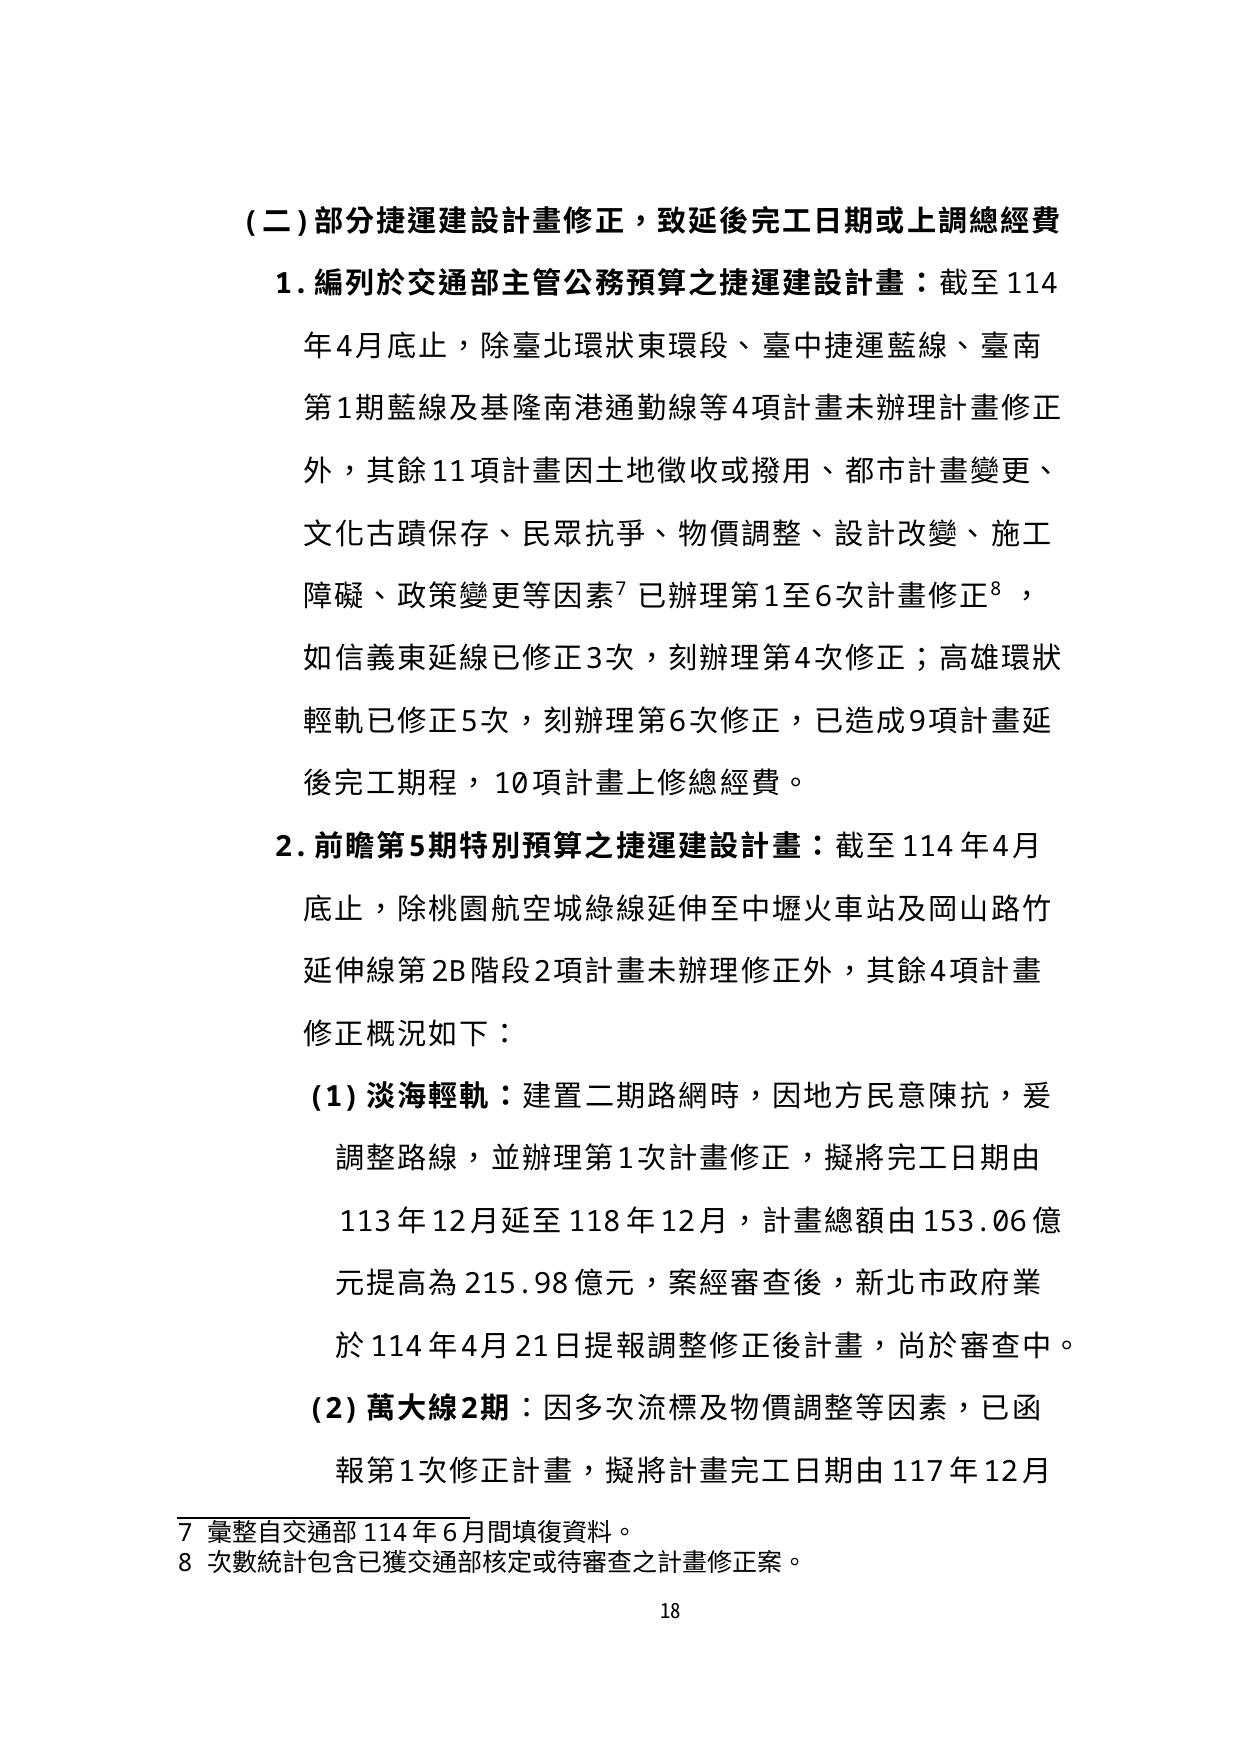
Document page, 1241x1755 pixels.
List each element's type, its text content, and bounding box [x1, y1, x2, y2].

text (1)淡海輕軌：建置二期路網時，因地方民意陳抗，爰調整路線，並辦理第1次計畫修正，擬將完工日期由113年12月延至118年12月，計畫總額由153.06億元提高為215.98億元，案經審查後，新北市政府業於114年4月21日提報調整修正後計畫，尚於審查中。 [295, 1052, 1063, 1365]
text (2)萬大線2期：因多次流標及物價調整等因素，已函報第1次修正計畫，擬將計畫完工日期由117年12月展延至120年9月，計畫總額由555.3億元增至770.47億元，案經交通部於113年8月間陳報行政院，案經審查後，臺北市政府業於113年11月6日提報調整修正後計畫，仍於審查中。 [295, 1365, 1063, 1490]
text (二)部分捷運建設計畫修正，致延後完工日期或上調總經費 [236, 177, 1063, 240]
text 彙整自交通部114年6月間填復資料。 [177, 1518, 1063, 1548]
text 次數統計包含已獲交通部核定或待審查之計畫修正案。 [177, 1548, 1063, 1577]
text 2.前瞻第5期特別預算之捷運建設計畫：截至114年4月底止，除桃園航空城綠線延伸至中壢火車站及岡山路竹延伸線第2B階段2項計畫未辦理修正外，其餘4項計畫修正概況如下： [266, 802, 1063, 1052]
text 1.編列於交通部主管公務預算之捷運建設計畫：截至114年4月底止，除臺北環狀東環段、臺中捷運藍線、臺南第1期藍線及基隆南港通勤線等4項計畫未辦理計畫修正外，其餘11項計畫因土地徵收或撥用、都市計畫變更、文化古蹟保存、民眾抗爭、物價調整、設計改變、施工障礙、政策變更等因素已辦理第1至6次計畫修正，如信義東延線已修正3次，刻辦理第4次修正；高雄環狀輕軌已修正5次，刻辦理第6次修正，已造成9項計畫延後完工期程，10項計畫上修總經費。 [266, 240, 1063, 802]
